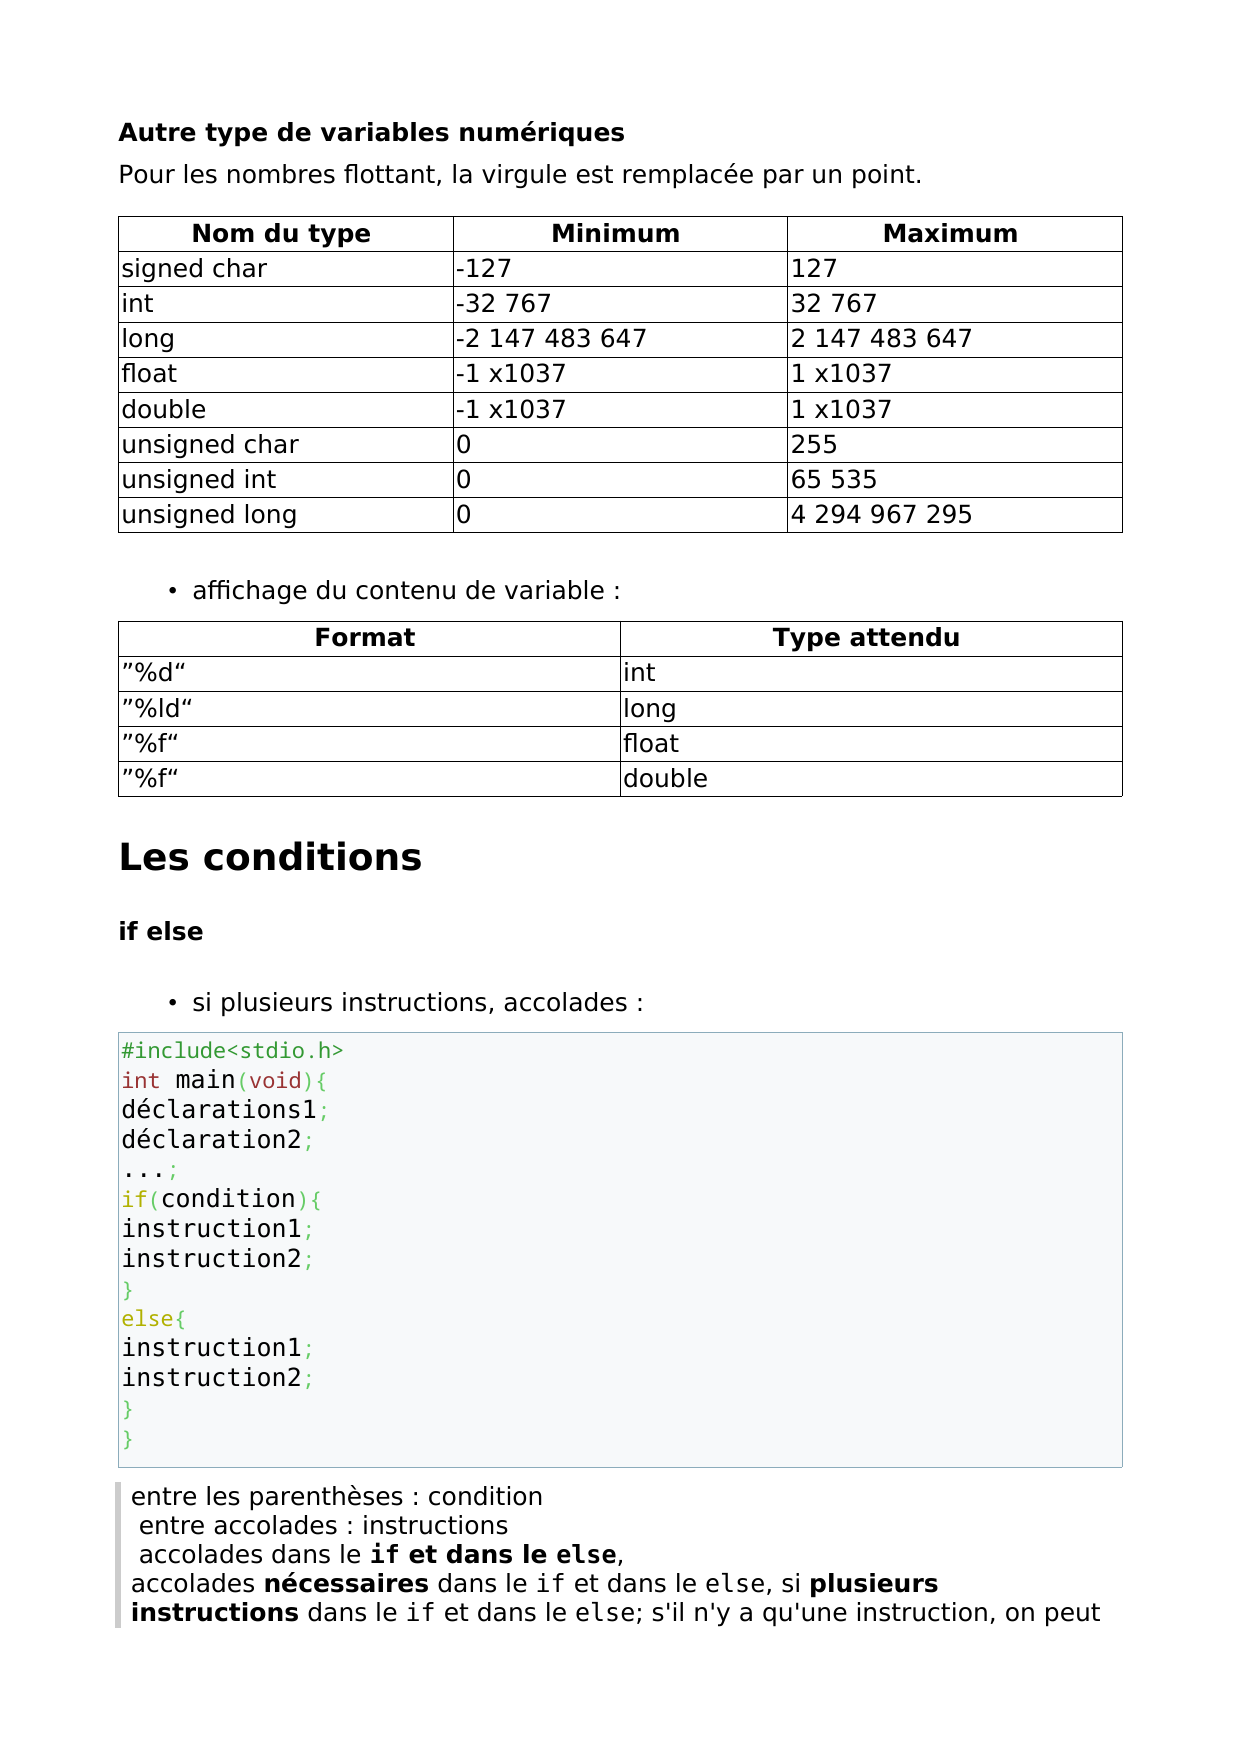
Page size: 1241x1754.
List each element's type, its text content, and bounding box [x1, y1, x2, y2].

table_header Minimum [454, 217, 787, 251]
table_cell float [621, 727, 1122, 761]
subtitle Les conditions [118, 836, 1122, 879]
table_cell long [119, 323, 453, 357]
table_cell 255 [788, 428, 1122, 462]
table_cell -127 [454, 252, 787, 286]
table_header Maximum [788, 217, 1122, 251]
table_cell 0 [454, 463, 787, 497]
list si plusieurs instructions, accolades : [177, 988, 1122, 1017]
table_cell unsigned long [119, 498, 453, 532]
subtitle if else [118, 917, 1122, 946]
table_cell ”%f“ [119, 762, 620, 796]
table_cell -2 147 483 647 [454, 323, 787, 357]
table_cell 0 [454, 498, 787, 532]
subtitle Autre type de variables numériques [118, 118, 1122, 147]
table_cell -1 x1037 [454, 393, 787, 427]
table_cell unsigned char [119, 428, 453, 462]
table_cell float [119, 358, 453, 392]
table_cell 1 x1037 [788, 393, 1122, 427]
table_cell -32 767 [454, 287, 787, 322]
table_cell -1 x1037 [454, 358, 787, 392]
table_cell signed char [119, 252, 453, 286]
table_cell double [119, 393, 453, 427]
table_header Type attendu [621, 622, 1122, 656]
table_cell 2 147 483 647 [788, 323, 1122, 357]
table_cell ”%d“ [119, 657, 620, 691]
table_header #include<stdio.h> int main(void){ déclarations1; déclaration2; ...; if(condition){ instruction1; instruction2; } else{ instruction1; instruction2; } } [119, 1033, 1122, 1467]
table_cell 4 294 967 295 [788, 498, 1122, 532]
table_header Nom du type [119, 217, 453, 251]
table_cell 0 [454, 428, 787, 462]
table_cell unsigned int [119, 463, 453, 497]
table_header Format [119, 622, 620, 656]
table_cell 65 535 [788, 463, 1122, 497]
text Pour les nombres flottant, la virgule est remplacée par un point. [118, 160, 1122, 189]
table_cell 127 [788, 252, 1122, 286]
table_cell int [621, 657, 1122, 691]
list affichage du contenu de variable : [177, 577, 1122, 606]
table_cell 32 767 [788, 287, 1122, 322]
table_cell ”%ld“ [119, 692, 620, 726]
table_cell ”%f“ [119, 727, 620, 761]
table_cell double [621, 762, 1122, 796]
table_cell 1 x1037 [788, 358, 1122, 392]
table_cell int [119, 287, 453, 322]
table_cell long [621, 692, 1122, 726]
table_header entre les parenthèses : condition entre accolades : instructions accolades dans le if et dans le else, accolades nécessaires dans le if et dans le else, si plusieurs instructions dans le if et dans le else; s'il n'y a qu'une instruction, on peut [121, 1482, 1122, 1628]
